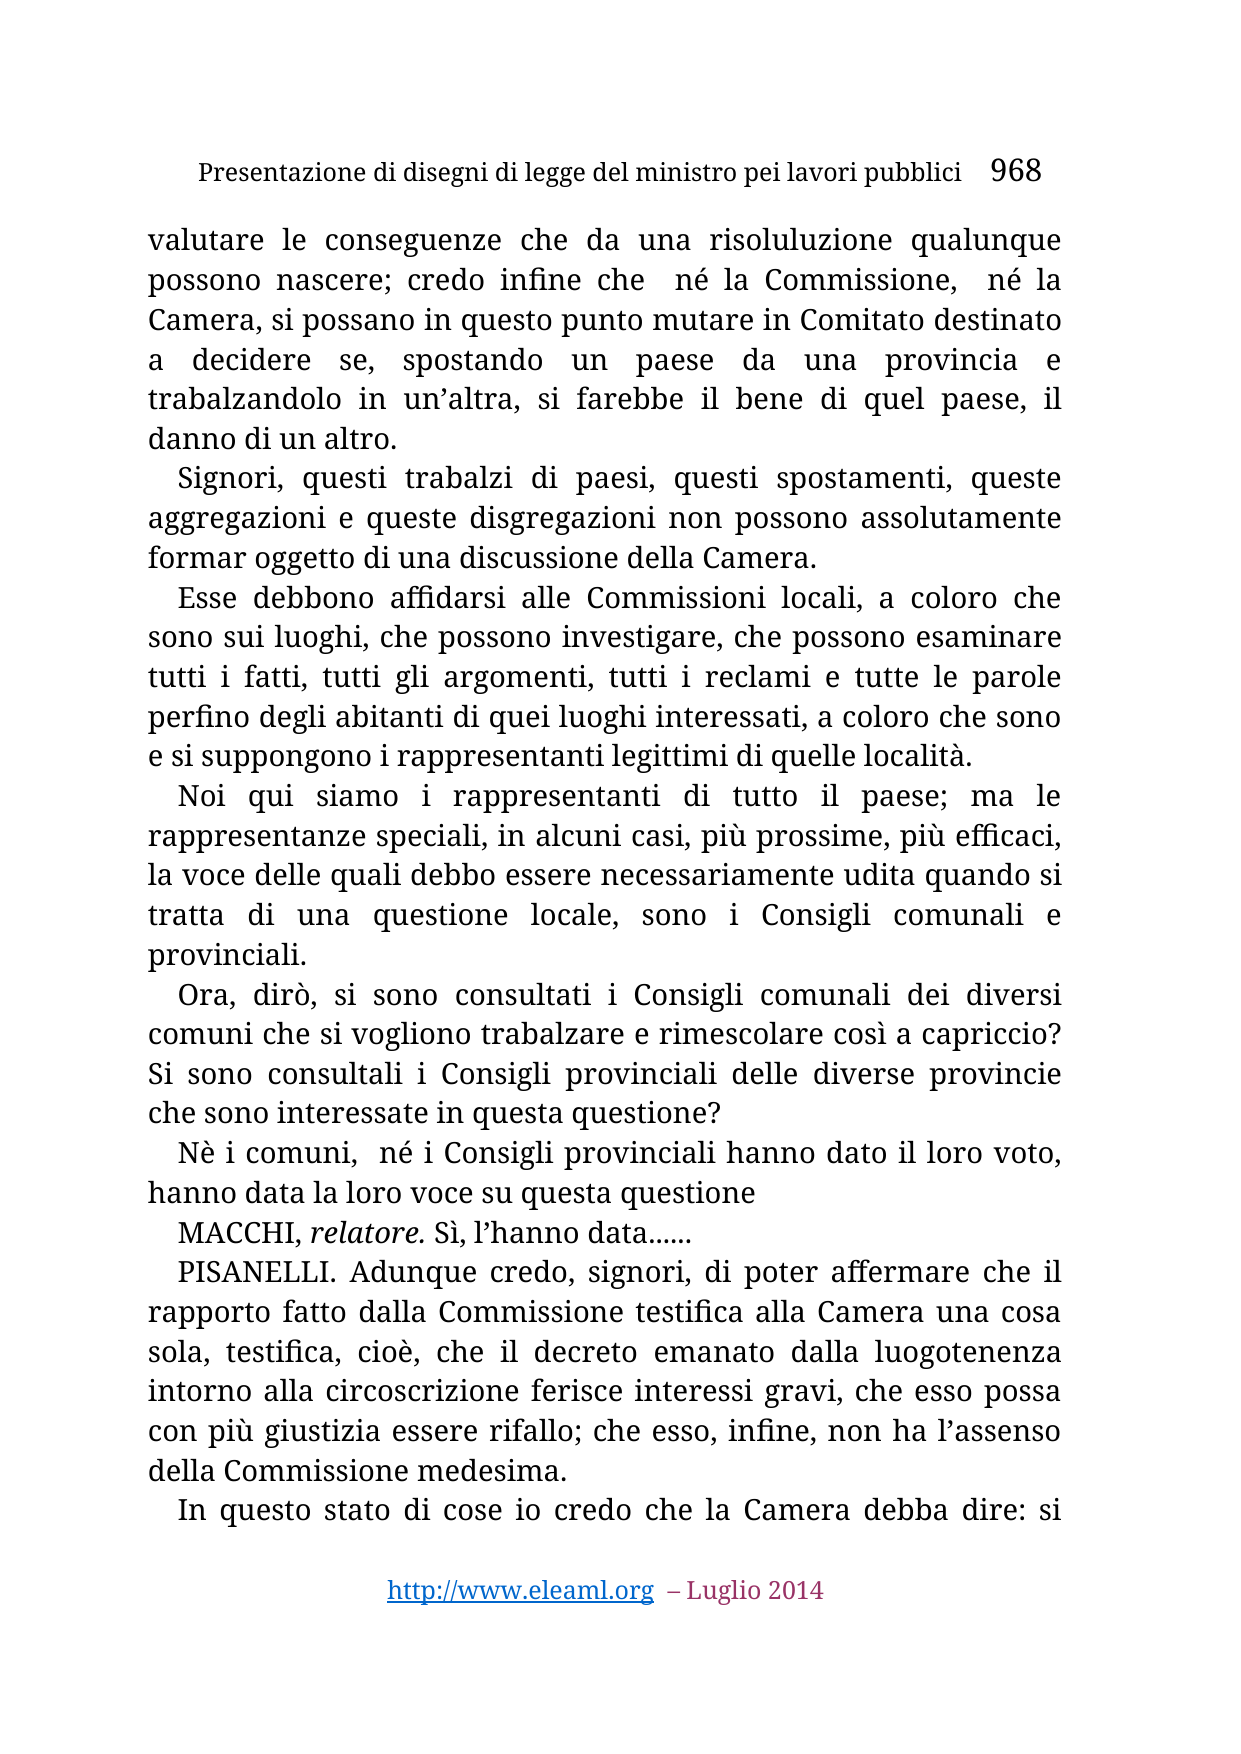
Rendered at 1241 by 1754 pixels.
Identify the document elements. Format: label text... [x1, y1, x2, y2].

text MACCHI, relatore. Sì, l’hanno data...... [148, 1212, 1063, 1252]
text Noi qui siamo i rappresentanti di tutto il paese; ma le rappresentanze speciali, in alcuni casi, più prossime, più efficaci, la voce delle quali debbo essere necessariamente udita quando si tratta di una questione locale, sono i Consigli comunali e provinciali. [148, 775, 1063, 974]
text Nè i comuni, né i Consigli provinciali hanno dato il loro voto, hanno data la loro voce su questa questione [148, 1132, 1063, 1212]
text valutare le conseguenze che da una risoluluzione qualunque possono nascere; credo infine che né la Commissione, né la Camera, si possano in questo punto mutare in Comitato destinato a decidere se, spostando un paese da una provincia e trabalzandolo in un’altra, si farebbe il bene di quel paese, il danno di un altro. [148, 220, 1063, 458]
text PISANELLI. Adunque credo, signori, di poter affermare che il rapporto fatto dalla Commissione testifica alla Camera una cosa sola, testifica, cioè, che il decreto emanato dalla luogotenenza intorno alla circoscrizione ferisce interessi gravi, che esso possa con più giustizia essere rifallo; che esso, infine, non ha l’assenso della Commissione medesima. [148, 1252, 1063, 1490]
text Ora, dirò, si sono consultati i Consigli comunali dei diversi comuni che si vogliono trabalzare e rimescolare così a capriccio? Si sono consultali i Consigli provinciali delle diverse provincie che sono interessate in questa questione? [148, 974, 1063, 1132]
text Signori, questi trabalzi di paesi, questi spostamenti, queste aggregazioni e queste disgregazioni non possono assolutamente formar oggetto di una discussione della Camera. [148, 458, 1063, 577]
text Esse debbono affidarsi alle Commissioni locali, a coloro che sono sui luoghi, che possono investigare, che possono esaminare tutti i fatti, tutti gli argomenti, tutti i reclami e tutte le parole perfino degli abitanti di quei luoghi interessati, a coloro che sono e si suppongono i rappresentanti legittimi di quelle località. [148, 577, 1063, 775]
text In questo stato di cose io credo che la Camera debba dire: si [148, 1490, 1063, 1529]
